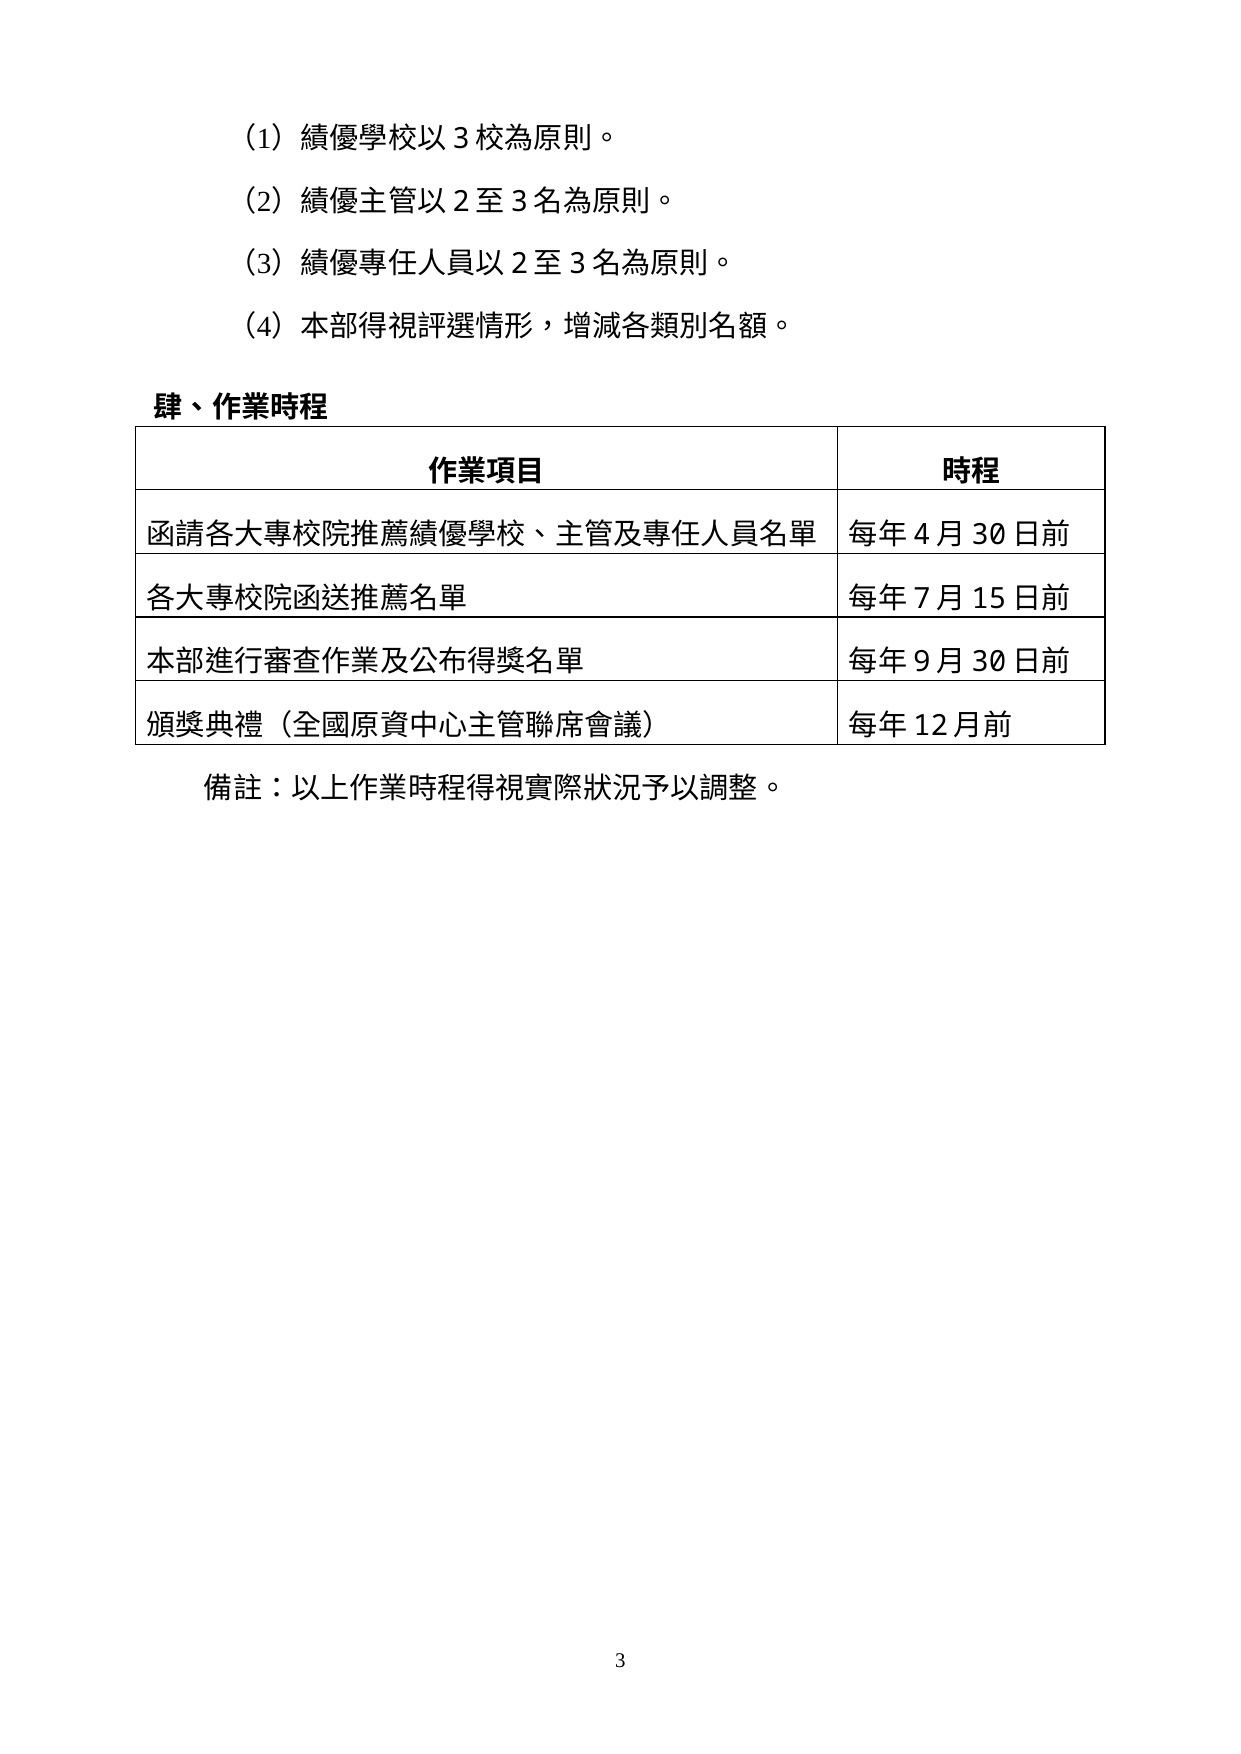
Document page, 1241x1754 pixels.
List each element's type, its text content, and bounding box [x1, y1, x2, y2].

list 本部得視評選情形，增減各類別名額。 [227, 282, 1087, 344]
list 作業時程 [153, 363, 1087, 426]
table_cell 每年4月30日前 [838, 490, 1104, 553]
table_cell 每年9月30日前 [838, 618, 1104, 680]
list 績優學校以3校為原則。 [227, 94, 1087, 157]
list 績優主管以2至3名為原則。 [227, 157, 1087, 219]
table_cell 頒獎典禮（全國原資中心主管聯席會議） [136, 681, 837, 743]
table_header 作業項目 [136, 427, 837, 489]
text 備註：以上作業時程得視實際狀況予以調整。 [204, 745, 1087, 807]
table_cell 每年12月前 [838, 681, 1104, 743]
table_cell 每年7月15日前 [838, 554, 1104, 616]
table_header 時程 [838, 427, 1104, 489]
list 績優專任人員以2至3名為原則。 [227, 219, 1087, 282]
table_cell 函請各大專校院推薦績優學校、主管及專任人員名單 [136, 490, 837, 553]
table_cell 本部進行審查作業及公布得獎名單 [136, 618, 837, 680]
table_cell 各大專校院函送推薦名單 [136, 554, 837, 616]
